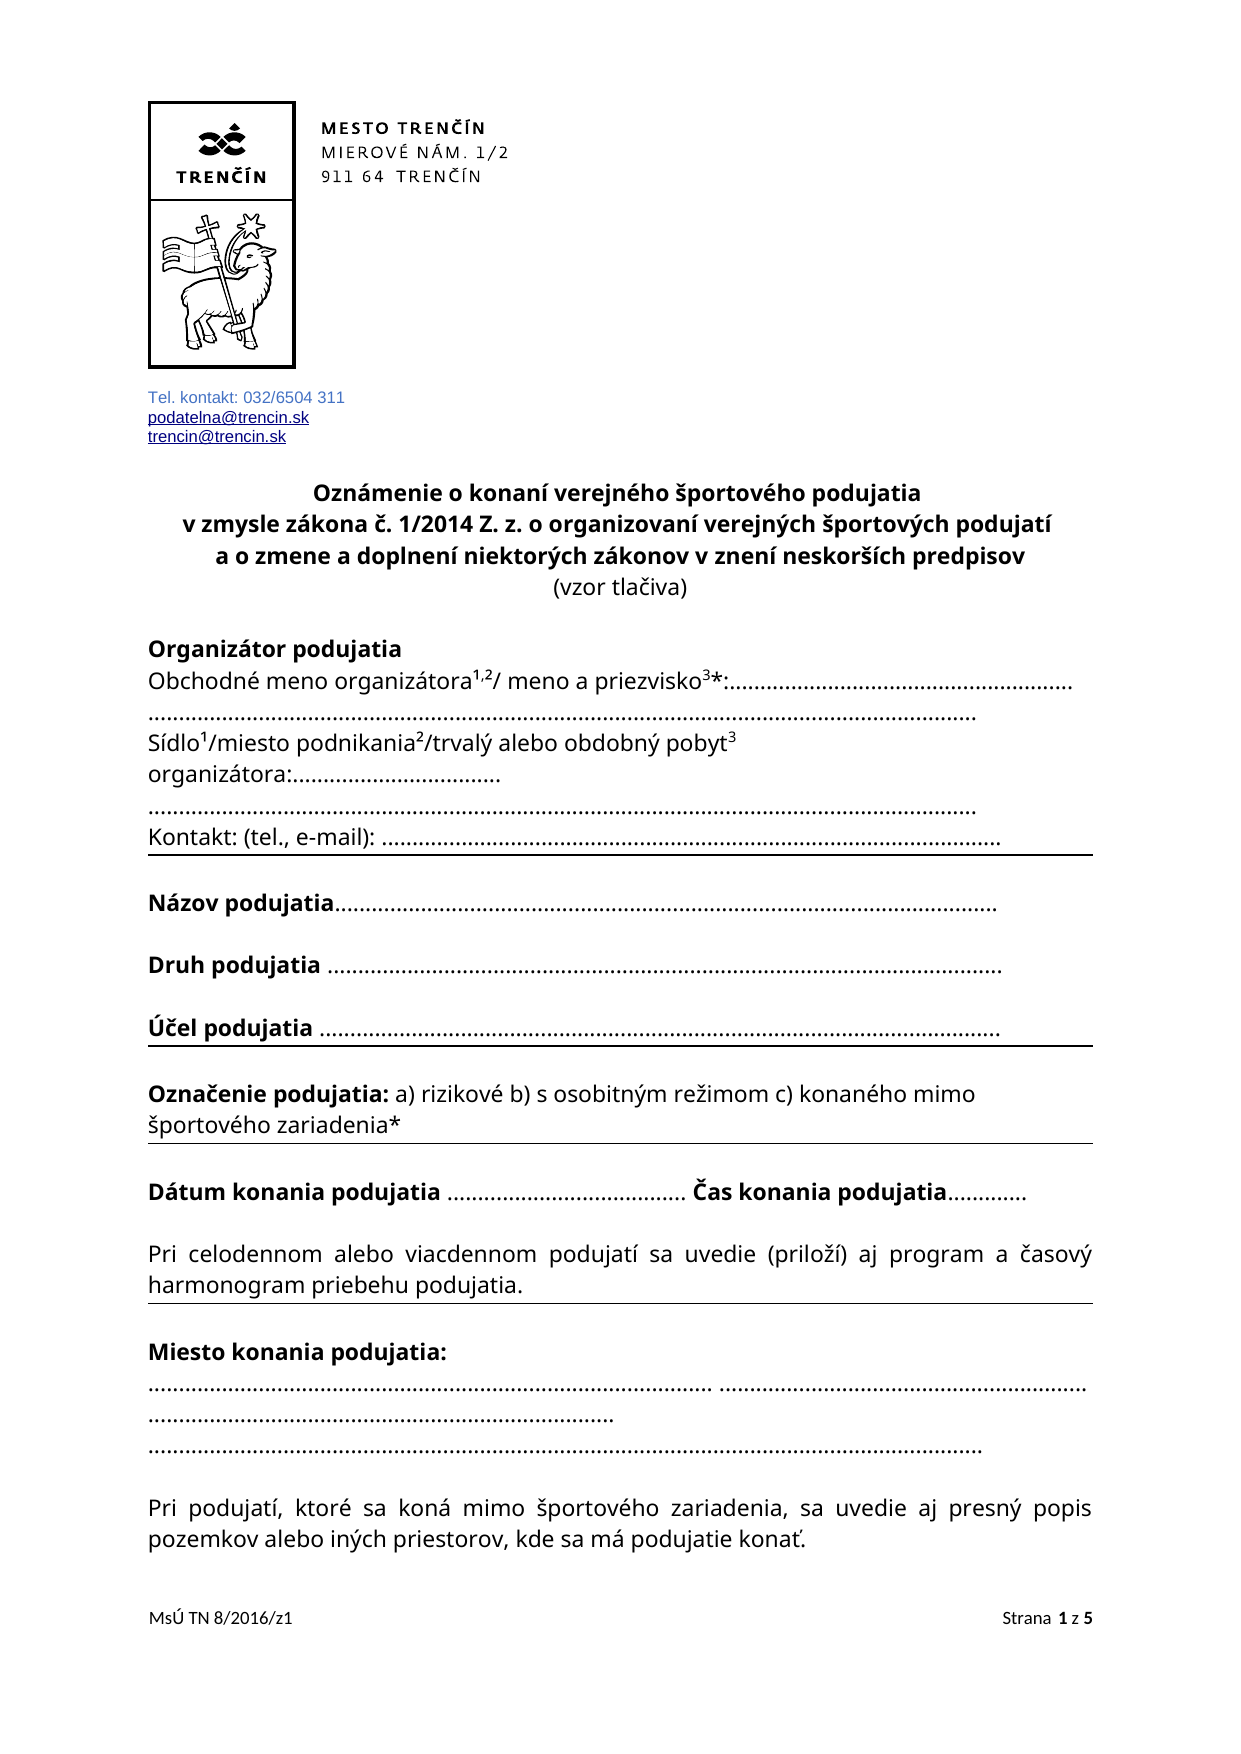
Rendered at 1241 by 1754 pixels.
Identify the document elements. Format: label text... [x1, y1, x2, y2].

text Pri celodennom alebo viacdennom podujatí sa uvedie (priloží) aj program a časový harmonogram priebehu podujatia. [148, 1238, 1093, 1303]
text Organizátor podujatia [148, 633, 1093, 664]
text trencin@trencin.sk [148, 427, 1093, 446]
text ....................................................................................................................................... [148, 696, 1093, 727]
text Dátum konania podujatia ....................................... Čas konania podujatia............. [148, 1176, 1093, 1207]
text Druh podujatia .............................................................................................................. [148, 949, 1093, 981]
text Kontakt: (tel., e-mail): ..................................................................................................... [148, 821, 1093, 854]
text Názov podujatia............................................................................................................ [148, 887, 1093, 918]
text v zmysle zákona č. 1/2014 Z. z. o organizovaní verejných športových podujatí [148, 508, 1093, 539]
text Miesto konania podujatia: ............................................................................................ ........................................................................................................................................ [148, 1335, 1093, 1429]
text Účel podujatia ............................................................................................................... [148, 1012, 1093, 1045]
text Označenie podujatia: a) rizikové b) s osobitným režimom c) konaného mimo športového zariadenia* [148, 1078, 1093, 1143]
text ........................................................................................................................................ [148, 1429, 1093, 1460]
text podatelna@trencin.sk [148, 407, 1093, 427]
text a o zmene a doplnení niektorých zákonov v znení neskorších predpisov [148, 539, 1093, 571]
text Obchodné meno organizátora¹,²/ meno a priezvisko3*:........................................................ [148, 664, 1093, 696]
text Oznámenie o konaní verejného športového podujatia [148, 477, 1093, 508]
text Sídlo¹/miesto podnikania²/trvalý alebo obdobný pobyt3 organizátora:.................................. [148, 727, 1093, 789]
text ....................................................................................................................................... [148, 789, 1093, 821]
text (vzor tlačiva) [148, 571, 1093, 602]
text Pri podujatí, ktoré sa koná mimo športového zariadenia, sa uvedie aj presný popis pozemkov alebo iných priestorov, kde sa má podujatie konať. [148, 1492, 1093, 1554]
text Tel. kontakt: 032/6504 311 [148, 388, 1093, 407]
